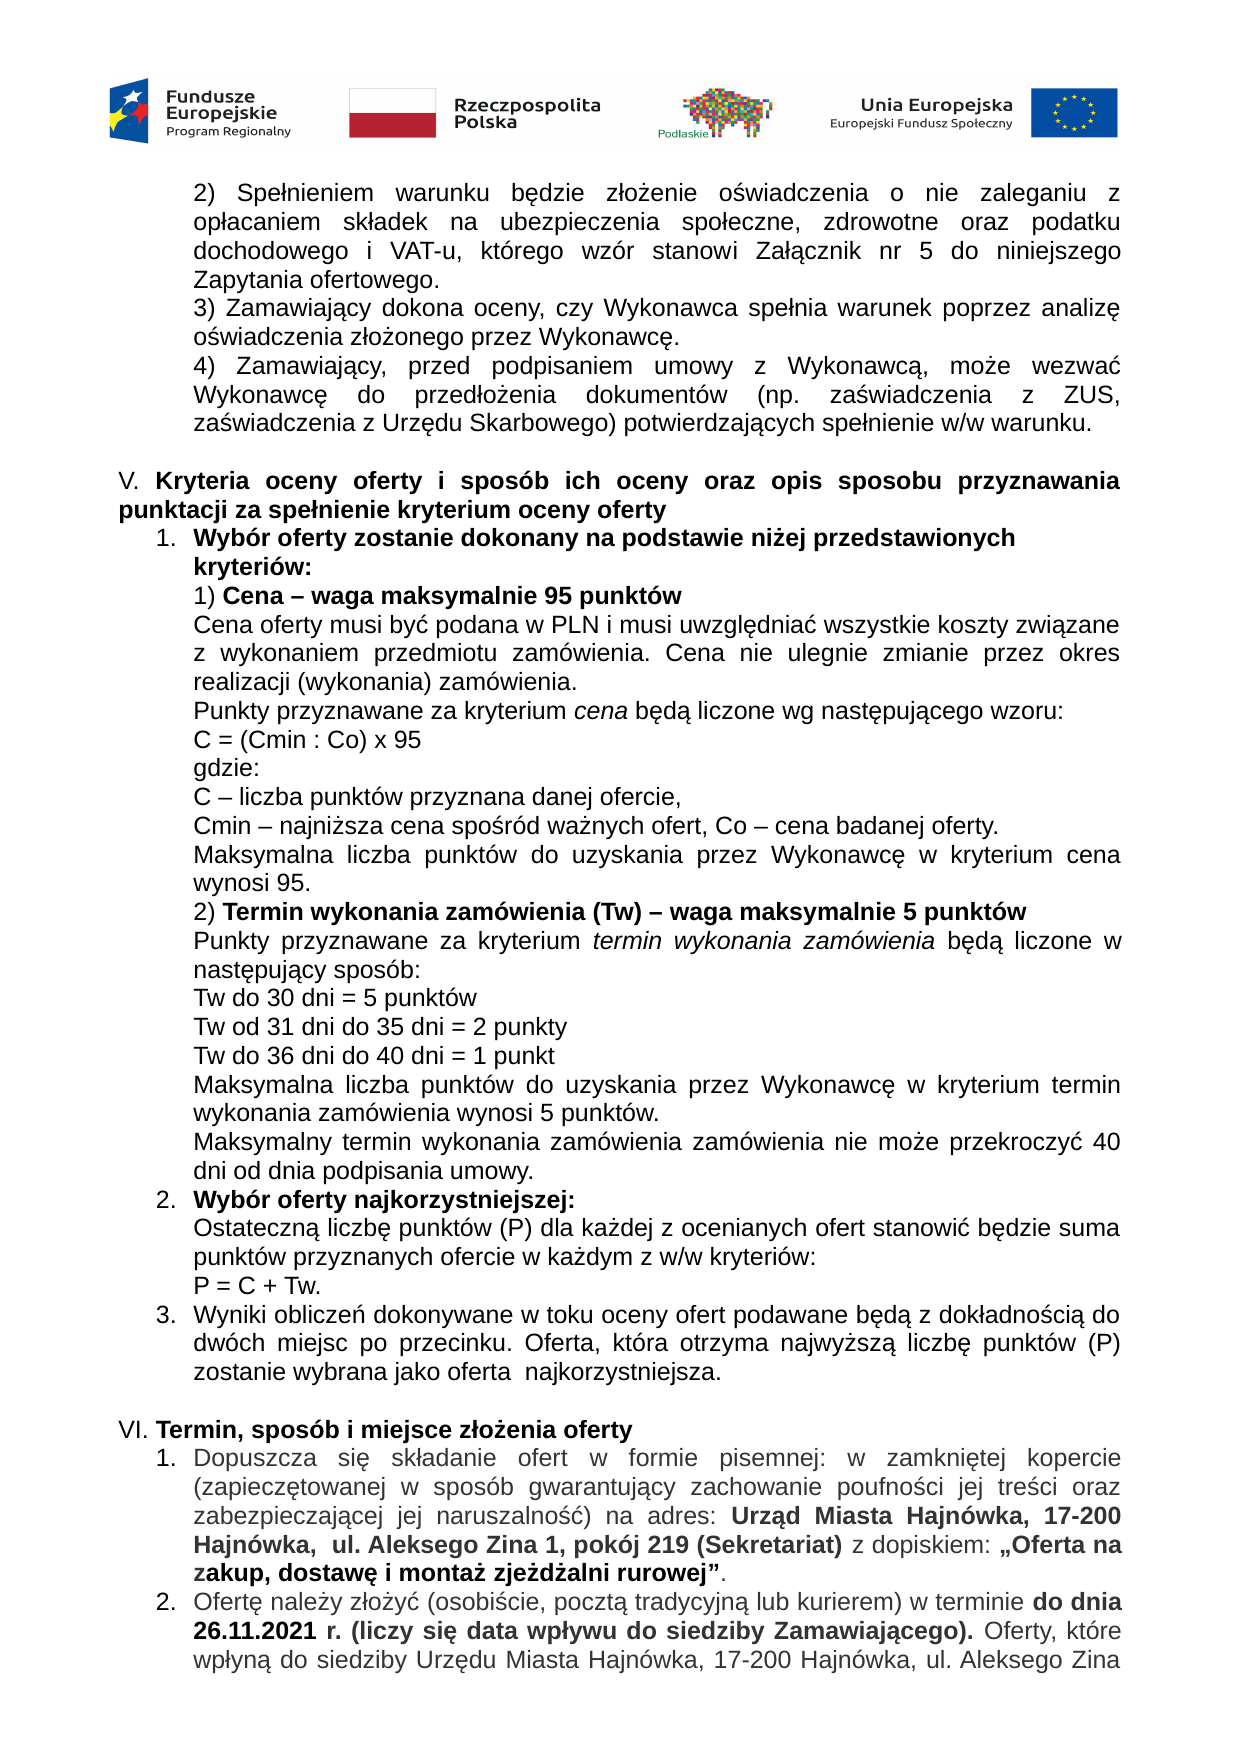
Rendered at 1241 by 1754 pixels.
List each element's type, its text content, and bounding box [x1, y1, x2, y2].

list Dopuszcza się składanie ofert w formie pisemnej: w zamkniętej kopercie (zapieczętowanej w sposób gwarantujący zachowanie poufności jej treści oraz zabezpieczającej jej naruszalność) na adres: Urząd Miasta Hajnówka, 17-200 Hajnówka, ul. Aleksego Zina 1, pokój 219 (Sekretariat) z dopiskiem: „Oferta na zakup, dostawę i montaż zjeżdżalni rurowej”. [156, 1443, 1122, 1587]
list Wybór oferty najkorzystniejszej: [156, 1185, 1122, 1213]
list Tw od 31 dni do 35 dni = 2 punkty [156, 1012, 1122, 1041]
list Tw do 30 dni = 5 punktów [156, 983, 1122, 1012]
list P = C + Tw. [156, 1271, 1122, 1300]
list Wybór oferty zostanie dokonany na podstawie niżej przedstawionych kryteriów: [156, 523, 1122, 581]
list C = (Cmin : Co) x 95 [156, 725, 1122, 753]
list Wyniki obliczeń dokonywane w toku oceny ofert podawane będą z dokładnością do dwóch miejsc po przecinku. Oferta, która otrzyma najwyższą liczbę punktów (P) zostanie wybrana jako oferta najkorzystniejsza. [156, 1300, 1122, 1386]
list Cmin – najniższa cena spośród ważnych ofert, Co – cena badanej oferty. [156, 811, 1122, 840]
list C – liczba punktów przyznana danej ofercie, [156, 782, 1122, 811]
list Maksymalna liczba punktów do uzyskania przez Wykonawcę w kryterium cena wynosi 95. [156, 840, 1122, 897]
picture [106, 73, 1122, 149]
list Maksymalny termin wykonania zamówienia zamówienia nie może przekroczyć 40 dni od dnia podpisania umowy. [156, 1127, 1122, 1185]
list Punkty przyznawane za kryterium cena będą liczone wg następującego wzoru: [156, 696, 1122, 725]
list 3) Zamawiający dokona oceny, czy Wykonawca spełnia warunek poprzez analizę oświadczenia złożonego przez Wykonawcę. [156, 293, 1122, 351]
list Cena oferty musi być podana w PLN i musi uwzględniać wszystkie koszty związane z wykonaniem przedmiotu zamówienia. Cena nie ulegnie zmianie przez okres realizacji (wykonania) zamówienia. [156, 610, 1122, 696]
list Maksymalna liczba punktów do uzyskania przez Wykonawcę w kryterium termin wykonania zamówienia wynosi 5 punktów. [156, 1070, 1122, 1127]
list 1) Cena – waga maksymalnie 95 punktów [156, 581, 1122, 610]
list Punkty przyznawane za kryterium termin wykonania zamówienia będą liczone w następujący sposób: [156, 926, 1122, 983]
text VI. Termin, sposób i miejsce złożenia oferty [118, 1415, 1122, 1443]
list 2) Termin wykonania zamówienia (Tw) – waga maksymalnie 5 punktów [156, 897, 1122, 926]
list 2) Spełnieniem warunku będzie złożenie oświadczenia o nie zaleganiu z opłacaniem składek na ubezpieczenia społeczne, zdrowotne oraz podatku dochodowego i VAT-u, którego wzór stanowi Załącznik nr 5 do niniejszego Zapytania ofertowego. [156, 178, 1122, 293]
text V. Kryteria oceny oferty i sposób ich oceny oraz opis sposobu przyznawania punktacji za spełnienie kryterium oceny oferty [118, 466, 1122, 523]
list Ofertę należy złożyć (osobiście, pocztą tradycyjną lub kurierem) w terminie do dnia 26.11.2021 r. (liczy się data wpływu do siedziby Zamawiającego). Oferty, które wpłyną do siedziby Urzędu Miasta Hajnówka, 17-200 Hajnówka, ul. Aleksego Zina [156, 1587, 1122, 1673]
list Ostateczną liczbę punktów (P) dla każdej z ocenianych ofert stanowić będzie suma punktów przyznanych ofercie w każdym z w/w kryteriów: [156, 1213, 1122, 1271]
list gdzie: [156, 753, 1122, 782]
list 4) Zamawiający, przed podpisaniem umowy z Wykonawcą, może wezwać Wykonawcę do przedłożenia dokumentów (np. zaświadczenia z ZUS, zaświadczenia z Urzędu Skarbowego) potwierdzających spełnienie w/w warunku. [156, 351, 1122, 437]
list Tw do 36 dni do 40 dni = 1 punkt [156, 1041, 1122, 1070]
